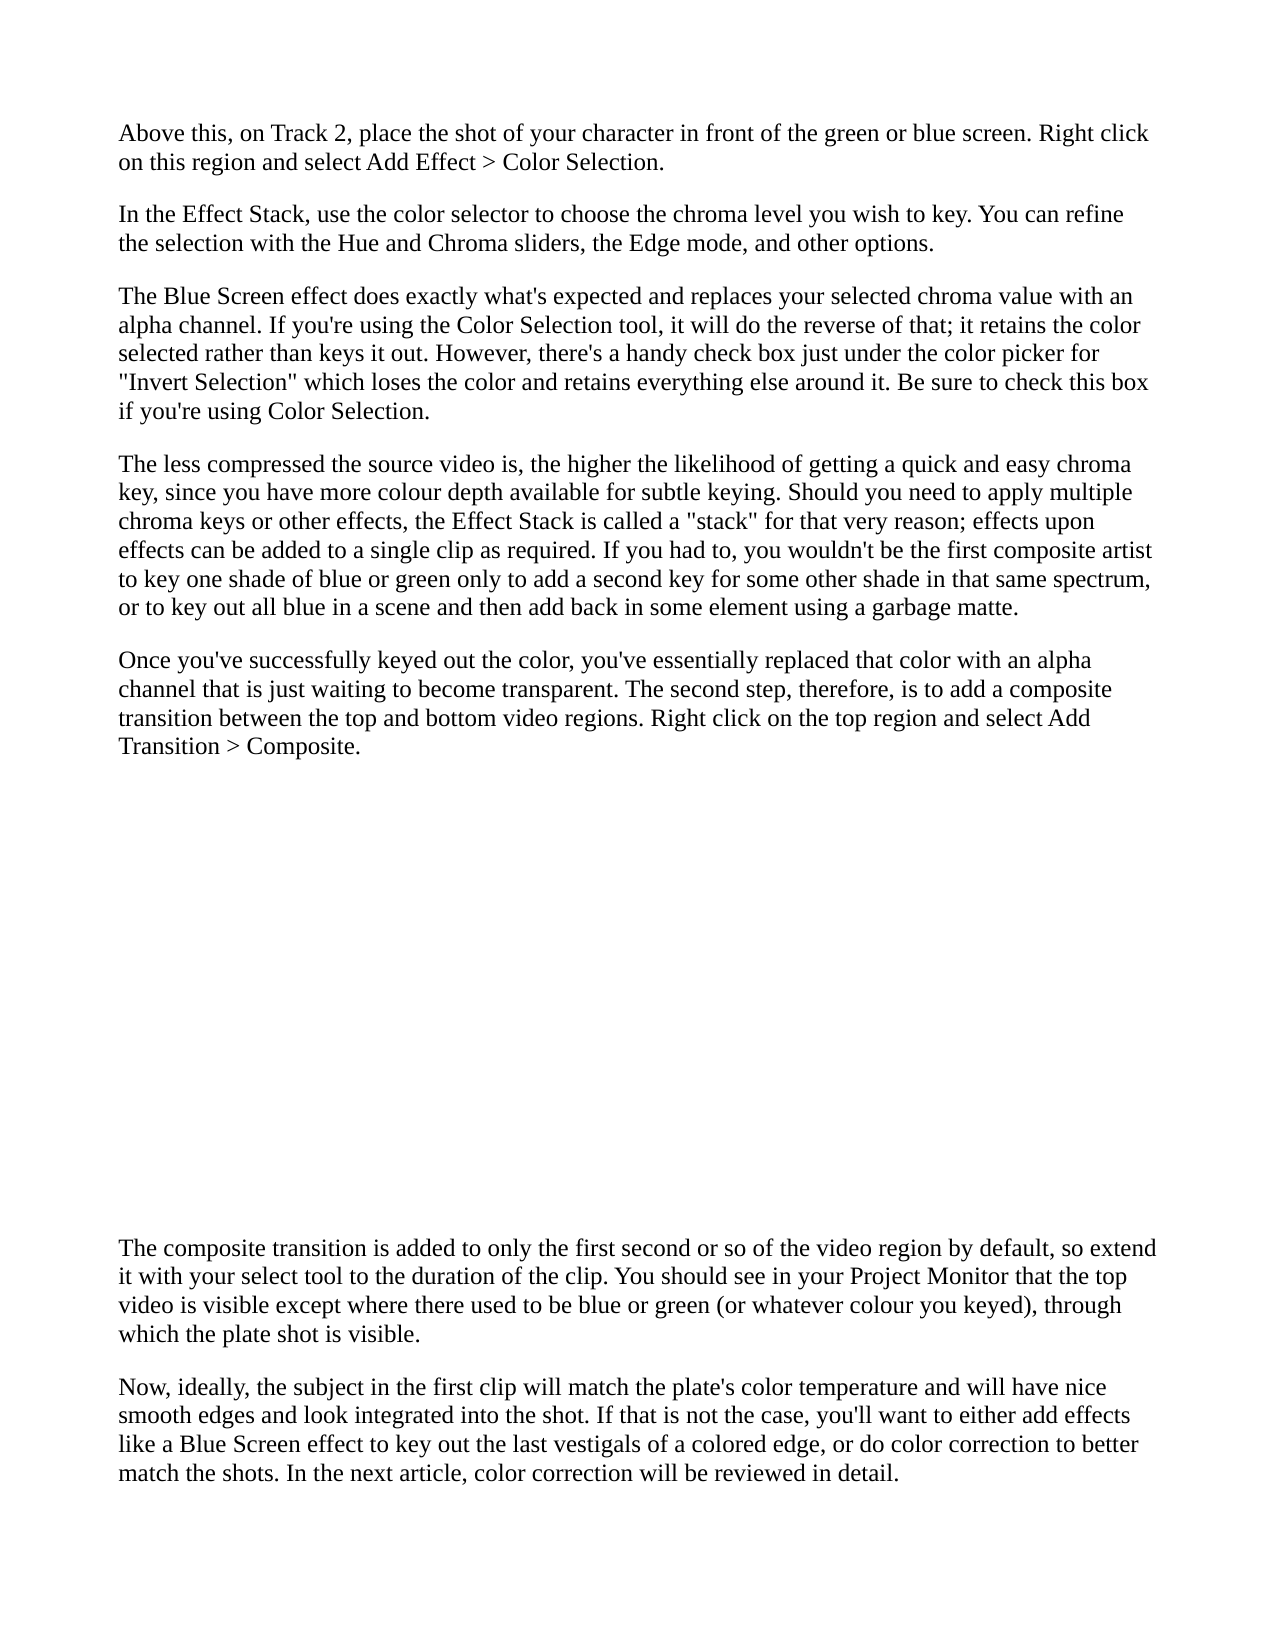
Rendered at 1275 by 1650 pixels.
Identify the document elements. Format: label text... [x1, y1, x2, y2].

text The composite transition is added to only the first second or so of the video region by default, so extend it with your select tool to the duration of the clip. You should see in your Project Monitor that the top video is visible except where there used to be blue or green (or whatever colour you keyed), through which the plate shot is visible. [118, 1233, 1157, 1348]
text Now, ideally, the subject in the first clip will match the plate's color temperature and will have nice smooth edges and look integrated into the shot. If that is not the case, you'll want to either add effects like a Blue Screen effect to key out the last vestigals of a colored edge, or do color correction to better match the shots. In the next article, color correction will be reviewed in detail. [118, 1372, 1157, 1487]
text The Blue Screen effect does exactly what's expected and replaces your selected chroma value with an alpha channel. If you're using the Color Selection tool, it will do the reverse of that; it retains the color selected rather than keys it out. However, there's a handy check box just under the color picker for "Invert Selection" which loses the color and retains everything else around it. Be sure to check this box if you're using Color Selection. [118, 281, 1157, 425]
text The less compressed the source video is, the higher the likelihood of getting a quick and easy chroma key, since you have more colour depth available for subtle keying. Should you need to apply multiple chroma keys or other effects, the Effect Stack is called a "stack" for that very reason; effects upon effects can be added to a single clip as required. If you had to, you wouldn't be the first composite artist to key one shade of blue or green only to add a second key for some other shade in that same spectrum, or to key out all blue in a scene and then add back in some element using a garbage matte. [118, 449, 1157, 621]
text In the Effect Stack, use the color selector to choose the chroma level you wish to key. You can refine the selection with the Hue and Chroma sliders, the Edge mode, and other options. [118, 199, 1157, 257]
text Once you've successfully keyed out the color, you've essentially replaced that color with an alpha channel that is just waiting to become transparent. The second step, therefore, is to add a composite transition between the top and bottom video regions. Right click on the top region and select Add Transition > Composite. [118, 645, 1157, 760]
text Above this, on Track 2, place the shot of your character in front of the green or blue screen. Right click on this region and select Add Effect > Color Selection. [118, 118, 1157, 176]
